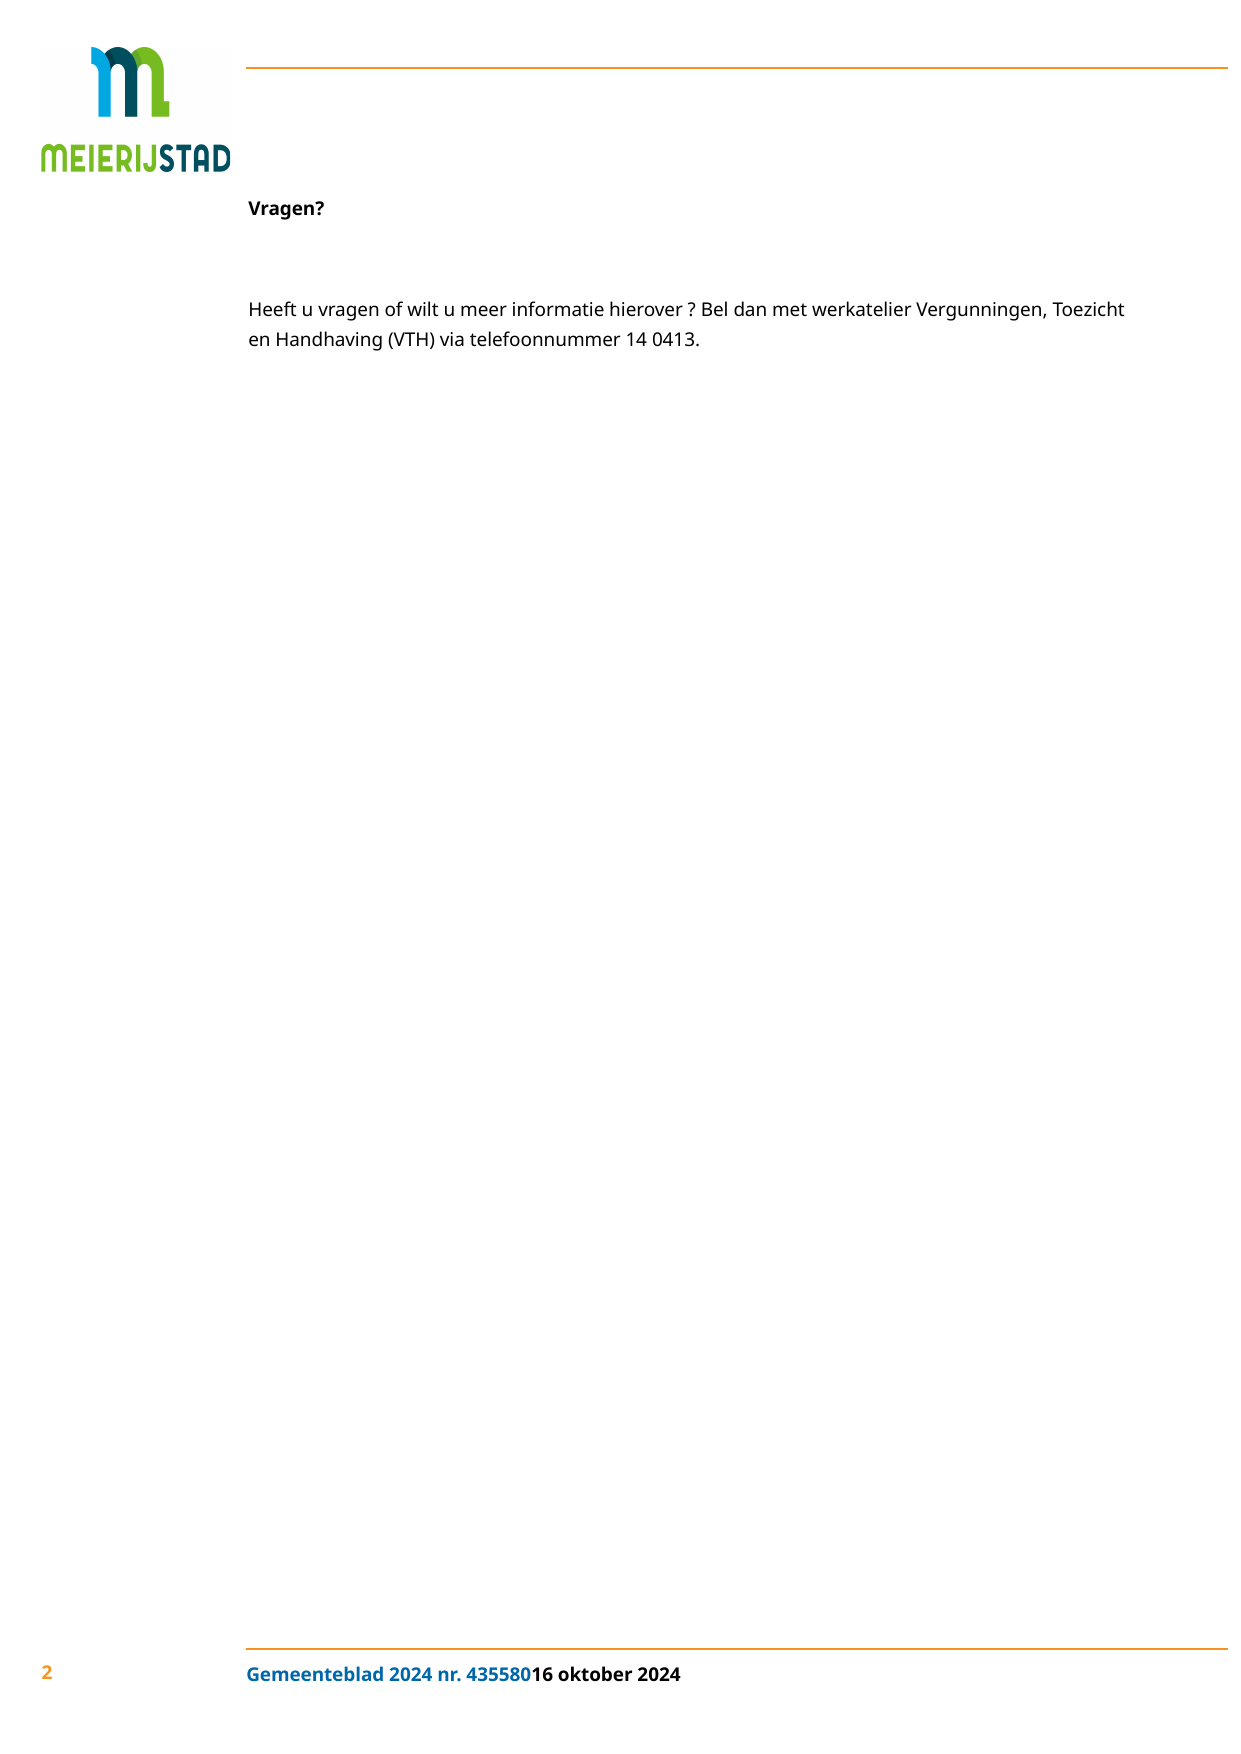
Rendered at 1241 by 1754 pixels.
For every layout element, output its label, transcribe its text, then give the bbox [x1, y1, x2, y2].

text Heeft u vragen of wilt u meer informatie hierover ? Bel dan met werkatelier Vergunningen, Toezicht en Handhaving (VTH) via telefoonnummer 14 0413. [248, 296, 1152, 352]
text Vragen? [248, 196, 1152, 221]
picture [41, 47, 231, 172]
